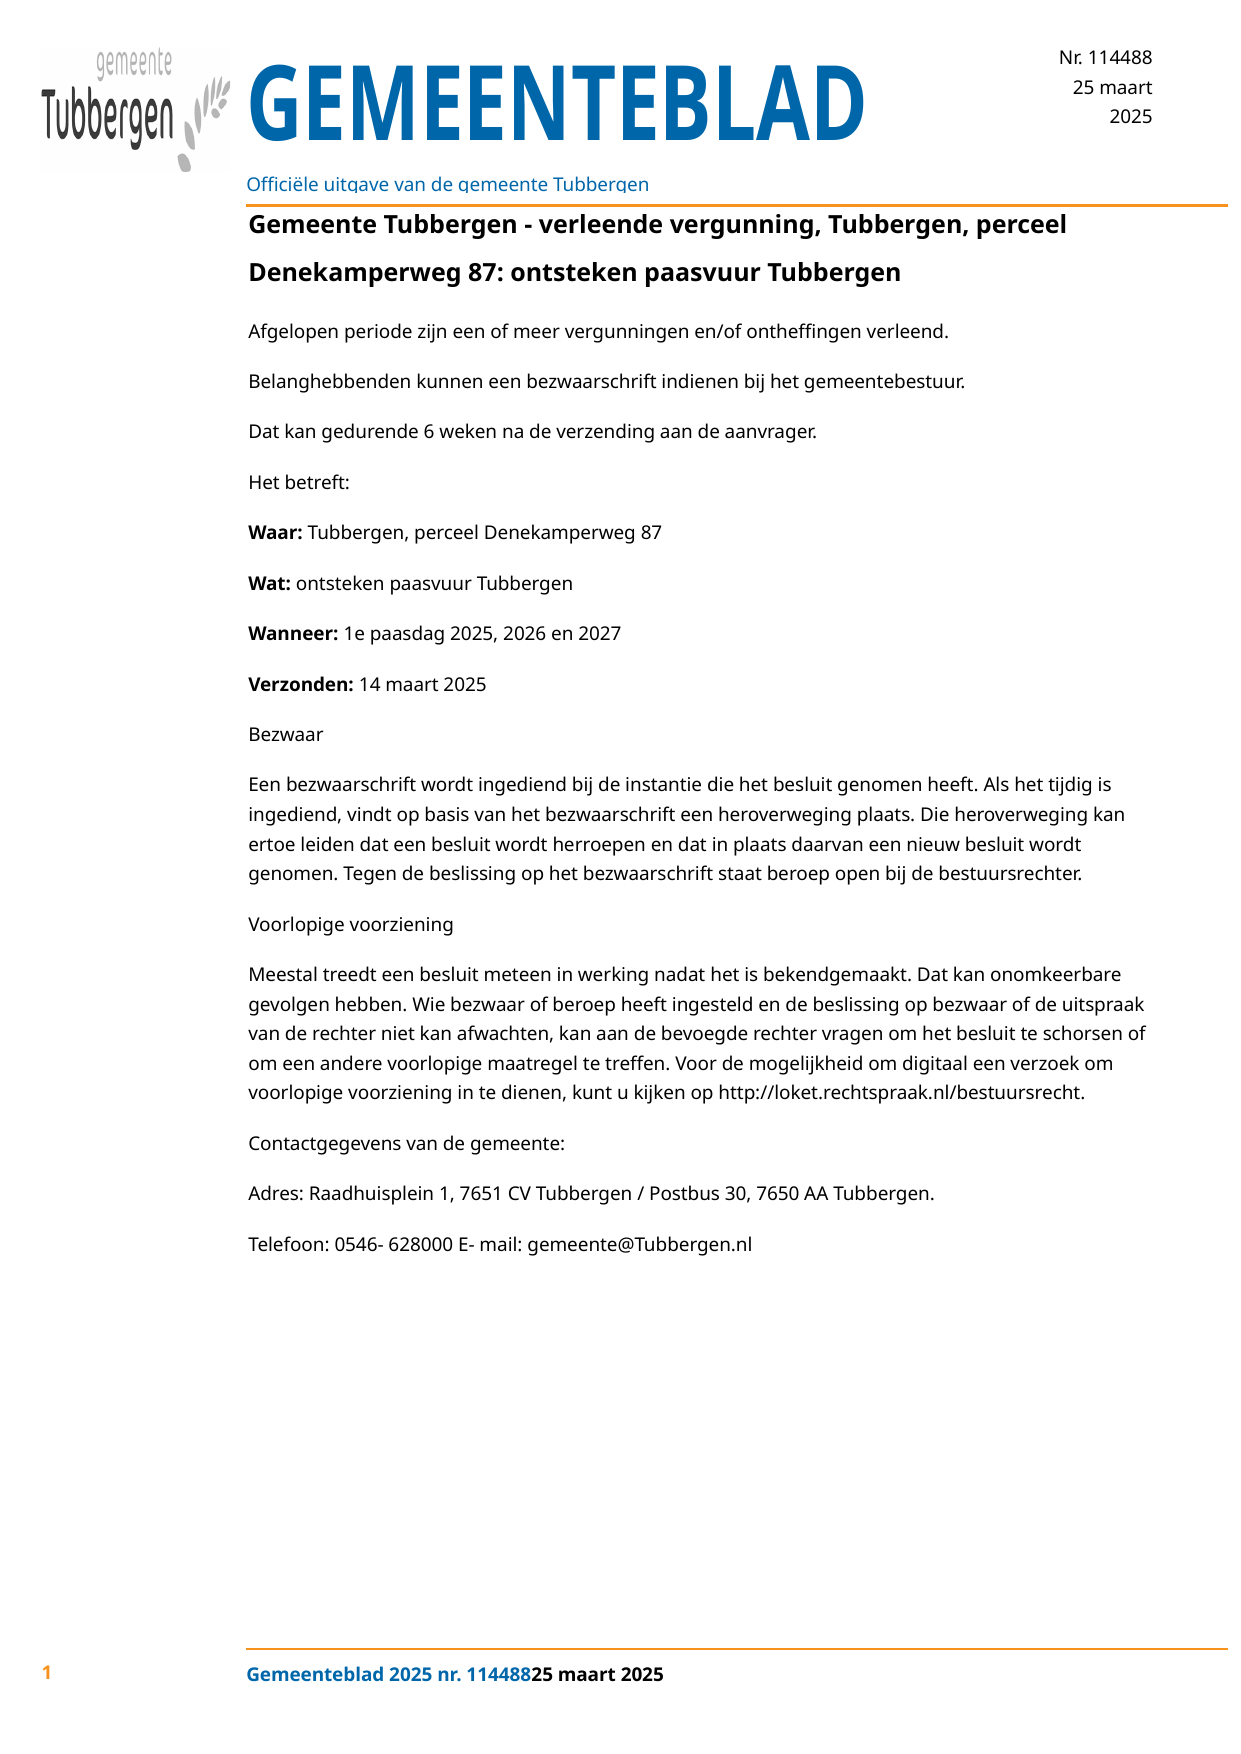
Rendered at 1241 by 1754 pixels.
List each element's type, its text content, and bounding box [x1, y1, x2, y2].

text Belanghebbenden kunnen een bezwaarschrift indienen bij het gemeentebestuur. [248, 368, 1152, 394]
picture [41, 47, 231, 172]
text Een bezwaarschrift wordt ingediend bij de instantie die het besluit genomen heeft. Als het tijdig is ingediend, vindt op basis van het bezwaarschrift een heroverweging plaats. Die heroverweging kan ertoe leiden dat een besluit wordt herroepen en dat in plaats daarvan een nieuw besluit wordt genomen. Tegen de beslissing op het bezwaarschrift staat beroep open bij de bestuursrechter. [248, 772, 1152, 886]
text Gemeente Tubbergen - verleende vergunning, Tubbergen, perceel Denekamperweg 87: ontsteken paasvuur Tubbergen [248, 207, 1152, 288]
text Adres: Raadhuisplein 1, 7651 CV Tubbergen / Postbus 30, 7650 AA Tubbergen. [248, 1180, 1152, 1206]
text Bezwaar [248, 721, 1152, 747]
text Wat: ontsteken paasvuur Tubbergen [248, 570, 1152, 596]
text Voorlopige voorziening [248, 911, 1152, 937]
text Het betreft: [248, 469, 1152, 495]
text Telefoon: 0546- 628000 E- mail: gemeente@Tubbergen.nl [248, 1231, 1152, 1257]
text Meestal treedt een besluit meteen in werking nadat het is bekendgemaakt. Dat kan onomkeerbare gevolgen hebben. Wie bezwaar of beroep heeft ingesteld en de beslissing op bezwaar of de uitspraak van de rechter niet kan afwachten, kan aan de bevoegde rechter vragen om het besluit te schorsen of om een andere voorlopige maatregel te treffen. Voor de mogelijkheid om digitaal een verzoek om voorlopige voorziening in te dienen, kunt u kijken op http://loket.rechtspraak.nl/bestuursrecht. [248, 961, 1152, 1105]
text Dat kan gedurende 6 weken na de verzending aan de aanvrager. [248, 419, 1152, 444]
text Wanneer: 1e paasdag 2025, 2026 en 2027 [248, 620, 1152, 646]
text Waar: Tubbergen, perceel Denekamperweg 87 [248, 519, 1152, 545]
text Afgelopen periode zijn een of meer vergunningen en/of ontheffingen verleend. [248, 318, 1152, 344]
text Verzonden: 14 maart 2025 [248, 671, 1152, 697]
text Contactgegevens van de gemeente: [248, 1130, 1152, 1156]
